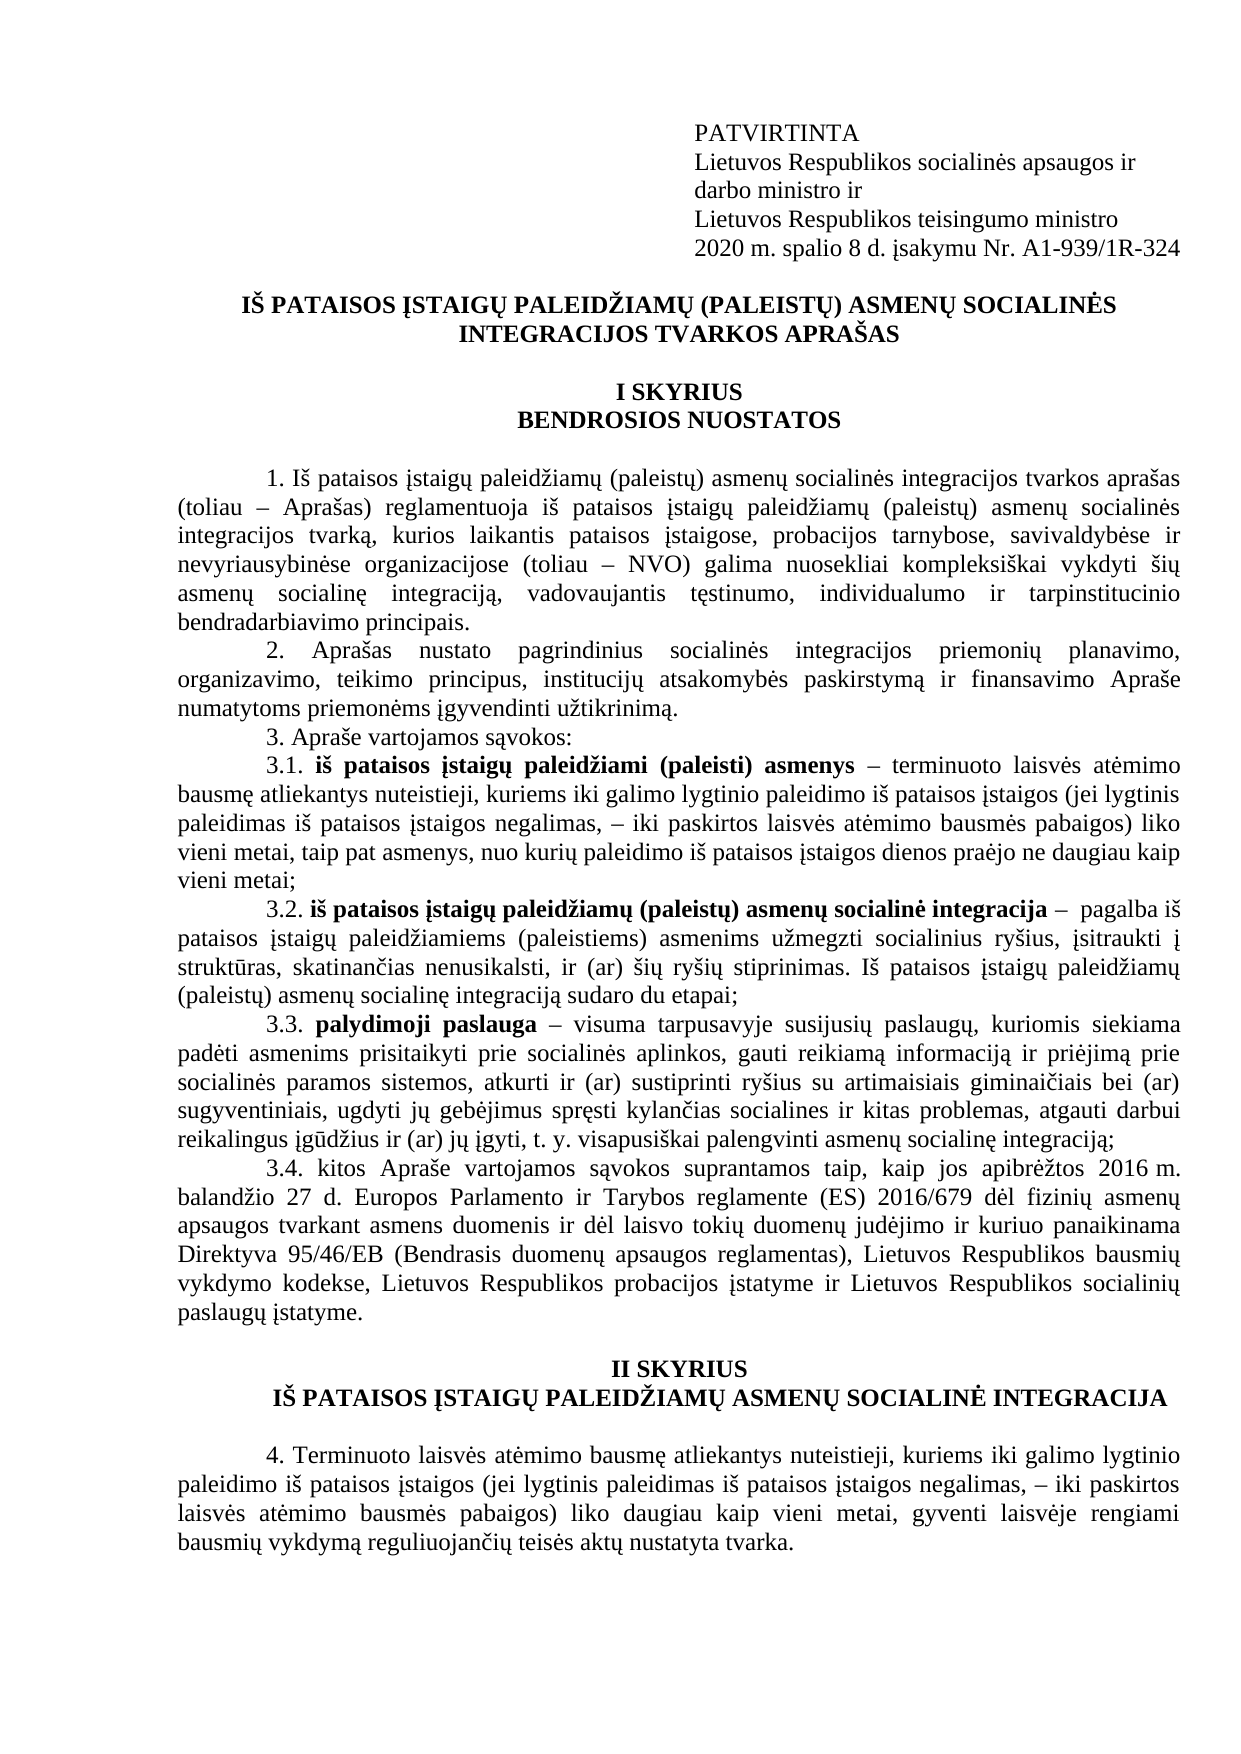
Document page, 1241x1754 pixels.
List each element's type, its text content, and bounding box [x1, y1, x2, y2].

text IŠ PATAISOS ĮSTAIGŲ PALEIDŽIAMŲ (PALEISTŲ) ASMENŲ SOCIALINĖS INTEGRACIJOS tvarkos APRAŠAS [177, 291, 1181, 348]
text Lietuvos Respublikos socialinės apsaugos ir [177, 147, 1181, 176]
text BENDROSIOS NUOSTATOS [177, 406, 1181, 434]
text 4. Terminuoto laisvės atėmimo bausmę atliekantys nuteistieji, kuriems iki galimo lygtinio paleidimo iš pataisos įstaigos (jei lygtinis paleidimas iš pataisos įstaigos negalimas, – iki paskirtos laisvės atėmimo bausmės pabaigos) liko daugiau kaip vieni metai, gyventi laisvėje rengiami bausmių vykdymą reguliuojančių teisės aktų nustatyta tvarka. [177, 1441, 1181, 1556]
text 3.3. palydimoji paslauga – visuma tarpusavyje susijusių paslaugų, kuriomis siekiama padėti asmenims prisitaikyti prie socialinės aplinkos, gauti reikiamą informaciją ir priėjimą prie socialinės paramos sistemos, atkurti ir (ar) sustiprinti ryšius su artimaisiais giminaičiais bei (ar) sugyventiniais, ugdyti jų gebėjimus spręsti kylančias socialines ir kitas problemas, atgauti darbui reikalingus įgūdžius ir (ar) jų įgyti, t. y. visapusiškai palengvinti asmenų socialinę integraciją; [177, 1009, 1181, 1153]
text 1. Iš pataisos įstaigų paleidžiamų (paleistų) asmenų socialinės integracijos tvarkos aprašas (toliau – Aprašas) reglamentuoja iš pataisos įstaigų paleidžiamų (paleistų) asmenų socialinės integracijos tvarką, kurios laikantis pataisos įstaigose, probacijos tarnybose, savivaldybėse ir nevyriausybinėse organizacijose (toliau – NVO) galima nuosekliai kompleksiškai vykdyti šių asmenų socialinę integraciją, vadovaujantis tęstinumo, individualumo ir tarpinstitucinio bendradarbiavimo principais. [177, 463, 1181, 636]
text I SKYRIUS [177, 377, 1181, 406]
text 3. Apraše vartojamos sąvokos: [177, 722, 1181, 751]
text 3.2. iš pataisos įstaigų paleidžiamų (paleistų) asmenų socialinė integracija – pagalba iš pataisos įstaigų paleidžiamiems (paleistiems) asmenims užmegzti socialinius ryšius, įsitraukti į struktūras, skatinančias nenusikalsti, ir (ar) šių ryšių stiprinimas. Iš pataisos įstaigų paleidžiamų (paleistų) asmenų socialinę integraciją sudaro du etapai; [177, 894, 1181, 1009]
text II SKYRIUS [177, 1354, 1181, 1383]
text PATVIRTINTA [177, 118, 1181, 147]
text 3.1. iš pataisos įstaigų paleidžiami (paleisti) asmenys – terminuoto laisvės atėmimo bausmę atliekantys nuteistieji, kuriems iki galimo lygtinio paleidimo iš pataisos įstaigos (jei lygtinis paleidimas iš pataisos įstaigos negalimas, – iki paskirtos laisvės atėmimo bausmės pabaigos) liko vieni metai, taip pat asmenys, nuo kurių paleidimo iš pataisos įstaigos dienos praėjo ne daugiau kaip vieni metai; [177, 751, 1181, 894]
text Lietuvos Respublikos teisingumo ministro [177, 204, 1181, 233]
text 3.4. kitos Apraše vartojamos sąvokos suprantamos taip, kaip jos apibrėžtos 2016 m. balandžio 27 d. Europos Parlamento ir Tarybos reglamente (ES) 2016/679 dėl fizinių asmenų apsaugos tvarkant asmens duomenis ir dėl laisvo tokių duomenų judėjimo ir kuriuo panaikinama Direktyva 95/46/EB (Bendrasis duomenų apsaugos reglamentas), Lietuvos Respublikos bausmių vykdymo kodekse, Lietuvos Respublikos probacijos įstatyme ir Lietuvos Respublikos socialinių paslaugų įstatyme. [177, 1153, 1181, 1326]
text 2. Aprašas nustato pagrindinius socialinės integracijos priemonių planavimo, organizavimo, teikimo principus, institucijų atsakomybės paskirstymą ir finansavimo Apraše numatytoms priemonėms įgyvendinti užtikrinimą. [177, 636, 1181, 722]
text darbo ministro ir [177, 176, 1181, 204]
text IŠ PATAISOS ĮSTAIGŲ PALEIDŽIAMŲ ASMENŲ SOCIALINĖ INTEGRACIJA [177, 1383, 1181, 1412]
text 2020 m. spalio 8 d. įsakymu Nr. A1-939/1R-324 [177, 233, 1181, 262]
